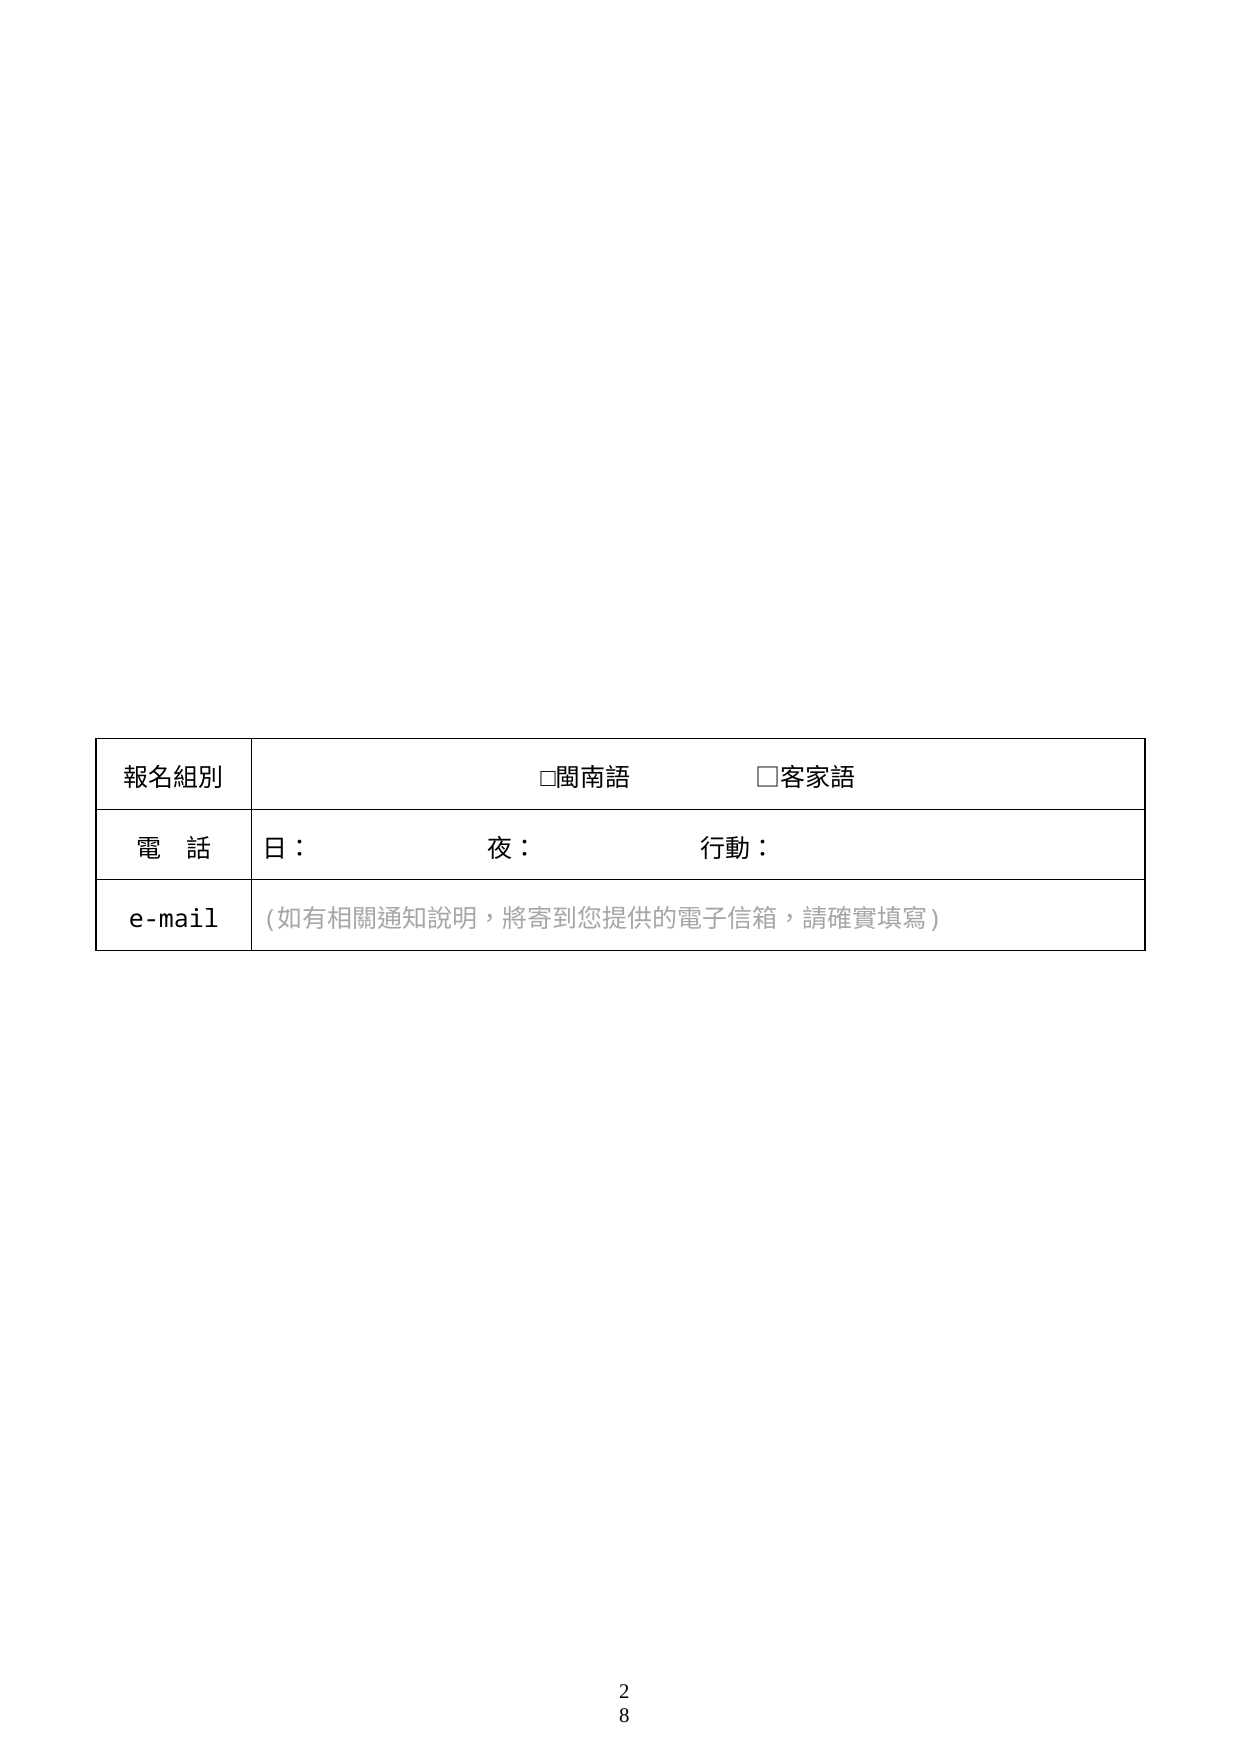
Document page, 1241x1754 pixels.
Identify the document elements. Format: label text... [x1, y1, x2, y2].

table_cell e-mail [97, 880, 251, 950]
table_cell 日： 夜： 行動： [252, 810, 1144, 879]
table_cell □閩南語 □客家語 [252, 739, 1144, 809]
table_cell (如有相關通知說明，將寄到您提供的電子信箱，請確實填寫) [252, 880, 1144, 950]
table_cell 報名組別 [97, 739, 251, 809]
table_cell 電 話 [97, 810, 251, 879]
